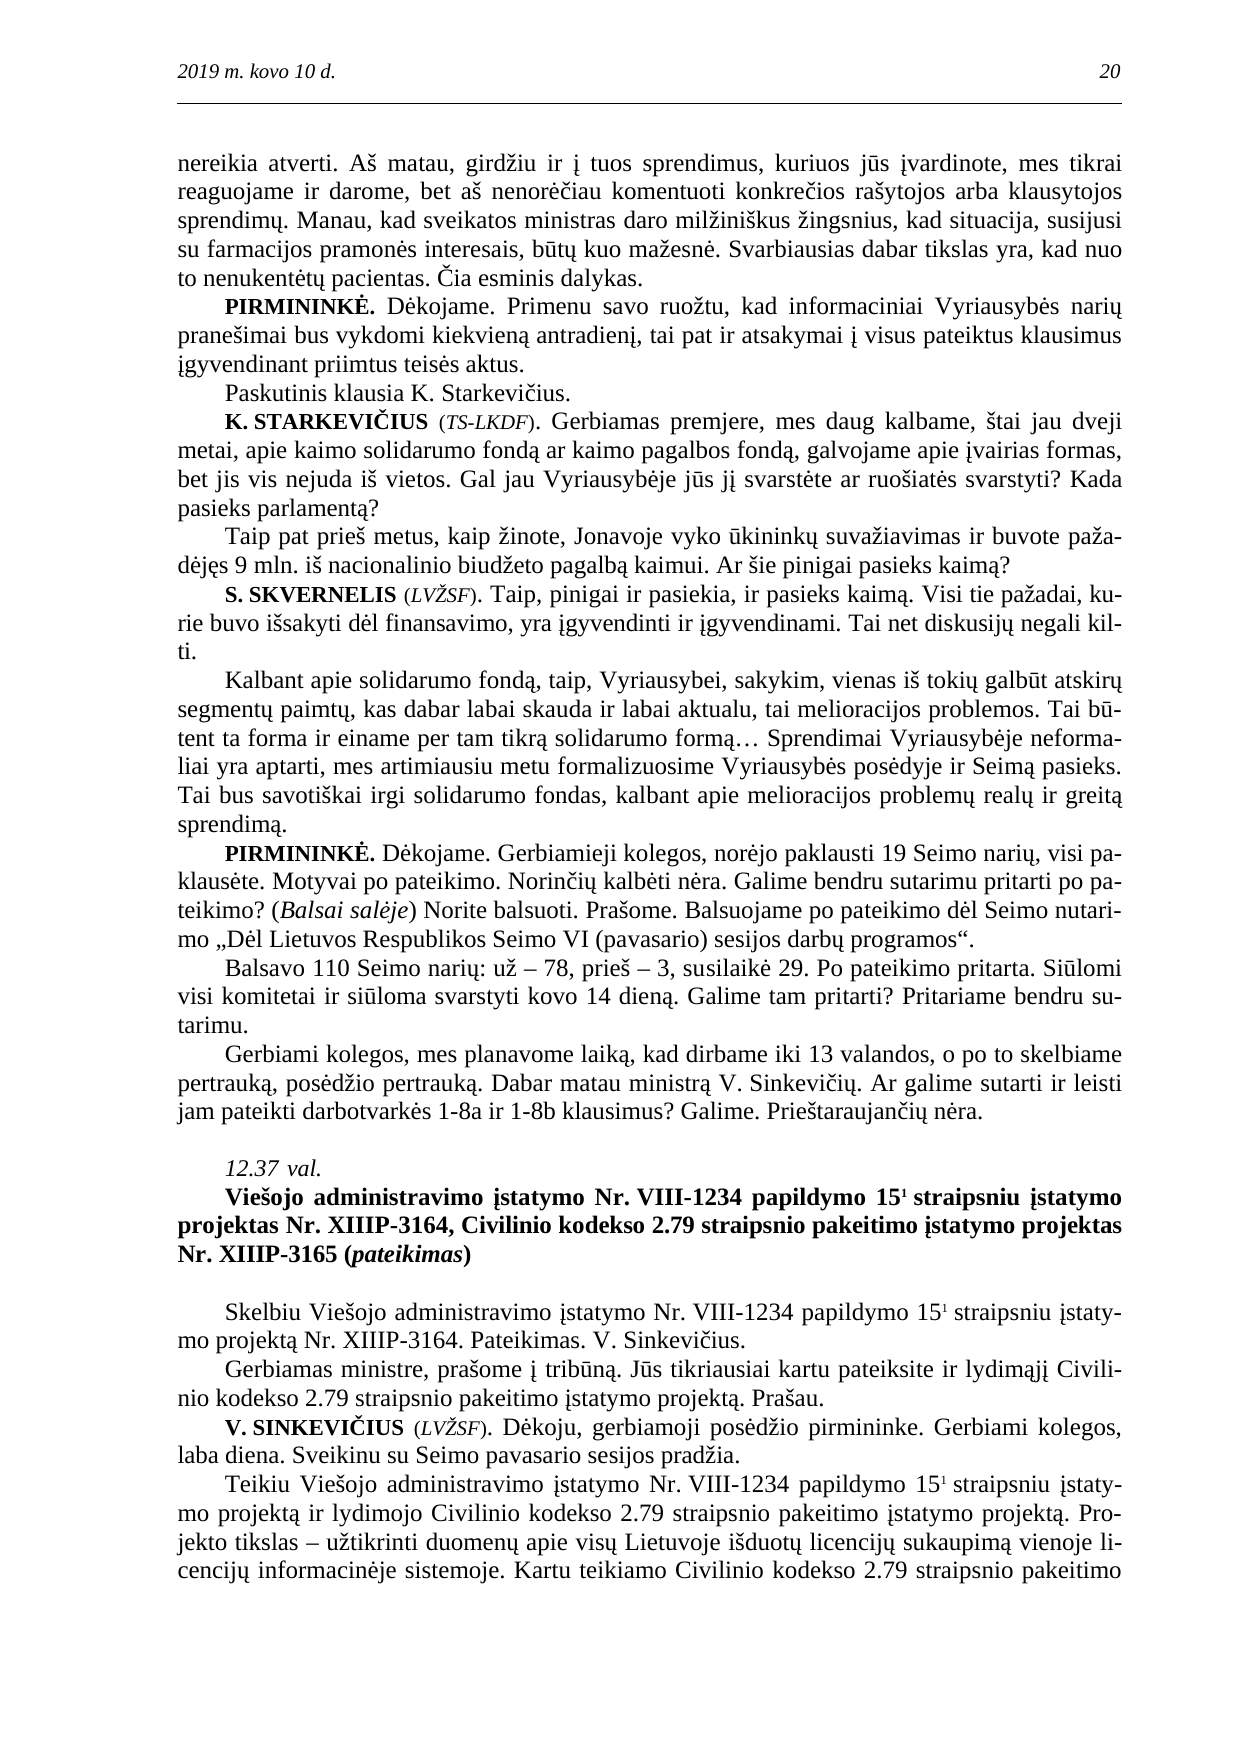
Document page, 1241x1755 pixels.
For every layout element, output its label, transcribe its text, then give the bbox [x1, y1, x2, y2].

text Pas­ku­ti­nis klau­sia K. Star­ke­vi­čius. [177, 378, 1122, 406]
text Taip pat prieš me­tus, kaip ži­no­te, Jo­na­vo­je vy­ko ūki­nin­kų su­va­žia­vi­mas ir bu­vo­te pa­ža­dė­jęs 9 mln. iš na­cio­na­li­nio biu­dže­to pa­gal­bą kai­mui. Ar šie pi­ni­gai pa­sieks kai­mą? [177, 521, 1122, 579]
text Vie­šo­jo ad­mi­nist­ra­vi­mo įsta­ty­mo Nr. VIII-1234 pa­pil­dy­mo 151 straips­niu įsta­ty­mo pro­jek­tas Nr. XIIIP-3164, Ci­vi­li­nio ko­dek­so 2.79 straips­nio pa­kei­ti­mo įsta­ty­mo pro­jek­tas Nr. XIIIP-3165 (pa­tei­ki­mas) [177, 1182, 1122, 1268]
text S. SKVERNELIS (LVŽSF). Taip, pi­ni­gai ir pa­sie­kia, ir pa­sieks kai­mą. Vi­si tie pa­ža­dai, ku­rie bu­vo iš­sa­ky­ti dėl fi­nan­sa­vi­mo, yra įgy­ven­din­ti ir įgy­ven­di­na­mi. Tai net dis­ku­si­jų ne­ga­li kil­ti. [177, 579, 1122, 665]
text V. SINKEVIČIUS (LVŽSF). Dė­ko­ju, ger­bia­mo­ji po­sė­džio pir­mi­nin­ke. Ger­bia­mi ko­le­gos, la­ba die­na. Svei­ki­nu su Sei­mo pa­va­sa­rio se­si­jos pra­džia. [177, 1412, 1122, 1469]
text ne­rei­kia at­ver­ti. Aš ma­tau, gir­džiu ir į tuos spren­di­mus, ku­riuos jūs įvar­di­no­te, mes tik­rai reaguo­ja­me ir da­ro­me, bet aš ne­no­rė­čiau ko­men­tuo­ti kon­kre­čios ra­šy­to­jos ar­ba klau­sy­to­jos spren­di­mų. Ma­nau, kad svei­ka­tos mi­nist­ras da­ro mil­ži­niš­kus žings­nius, kad si­tu­a­ci­ja, su­si­ju­si su far­ma­ci­jos pra­mo­nės in­te­re­sais, bū­tų kuo ma­žes­nė. Svar­biau­sias da­bar tiks­las yra, kad nuo to ne­nu­ken­tė­tų pa­cien­tas. Čia es­mi­nis da­ly­kas. [177, 148, 1122, 291]
text 12.37 val. [224, 1154, 1122, 1182]
text Skel­biu Vie­šo­jo ad­mi­nist­ra­vi­mo įsta­ty­mo Nr. VIII-1234 pa­pil­dy­mo 151 straips­niu įsta­ty­mo pro­jek­tą Nr. XIIIP-3164. Pa­tei­ki­mas. V. Sin­ke­vi­čius. [177, 1297, 1122, 1354]
text Ger­bia­mas mi­nist­re, pra­šo­me į tri­bū­ną. Jūs tik­riau­siai kar­tu pa­teik­si­te ir ly­di­mą­jį Ci­vi­li­nio ko­dek­so 2.79 straips­nio pa­kei­ti­mo įsta­ty­mo pro­jek­tą. Pra­šau. [177, 1354, 1122, 1412]
text Tei­kiu Vie­šo­jo ad­mi­nist­ra­vi­mo įsta­ty­mo Nr. VIII-1234 pa­pil­dy­mo 151 straips­niu įsta­ty­mo pro­jek­tą ir ly­di­mo­jo Ci­vi­li­nio ko­dek­so 2.79 straips­nio pa­kei­ti­mo įsta­ty­mo pro­jek­tą. Pro­jek­to tiks­las – už­tik­rin­ti duo­me­nų apie vi­sų Lie­tu­vo­je iš­duo­tų li­cen­ci­jų su­kau­pi­mą vie­no­je li­cen­ci­jų in­for­ma­ci­nė­je sis­te­mo­je. Kar­tu tei­kia­mo Ci­vi­li­nio ko­dek­so 2.79 straips­nio pa­kei­ti­mo [177, 1469, 1122, 1584]
text Kal­bant apie so­li­da­ru­mo fon­dą, taip, Vy­riau­sy­bei, sa­ky­kim, vie­nas iš to­kių gal­būt at­ski­rų seg­men­tų pa­im­tų, kas da­bar la­bai skau­da ir la­bai ak­tu­a­lu, tai me­lio­ra­ci­jos pro­ble­mos. Tai bū­tent ta for­ma ir ei­na­me per tam tik­rą so­li­da­ru­mo for­mą… Spren­di­mai Vy­riau­sy­bė­je ne­for­ma­liai yra ap­tar­ti, mes ar­ti­miau­siu me­tu for­ma­li­zuo­si­me Vy­riau­sy­bės po­sė­dy­je ir Sei­mą pa­sieks. Tai bus sa­vo­tiš­kai ir­gi so­li­da­ru­mo fon­das, kal­bant apie me­lio­ra­ci­jos pro­ble­mų re­a­lų ir grei­tą spren­di­mą. [177, 665, 1122, 838]
text Bal­sa­vo 110 Sei­mo na­rių: už – 78, prieš – 3, su­si­lai­kė 29. Po pa­tei­ki­mo pri­tar­ta. Siū­lo­mi vi­si ko­mi­te­tai ir siū­lo­ma svars­ty­ti ko­vo 14 die­ną. Ga­li­me tam pri­tar­ti? Pri­ta­ria­me ben­dru su­tari­mu. [177, 953, 1122, 1039]
text PIRMININKĖ. Dė­ko­ja­me. Pri­me­nu sa­vo ruož­tu, kad in­for­ma­ci­niai Vy­riau­sy­bės na­rių pra­ne­ši­mai bus vyk­do­mi kiek­vie­ną ant­ra­die­nį, tai pat ir at­sa­ky­mai į vi­sus pa­teik­tus klau­si­mus įgy­ven­di­nant pri­im­tus tei­sės ak­tus. [177, 291, 1122, 378]
text Ger­bia­mi ko­le­gos, mes pla­na­vo­me lai­ką, kad dir­ba­me iki 13 va­lan­dos, o po to skel­bia­me per­trau­ką, po­sė­džio per­trau­ką. Da­bar ma­tau mi­nist­rą V. Sin­ke­vi­čių. Ar ga­li­me su­tar­ti ir leis­ti jam pa­teik­ti dar­bo­tvarkės 1-8a ir 1-8b klau­si­mus? Ga­li­me. Prieš­ta­rau­jan­čių nė­ra. [177, 1039, 1122, 1125]
text K. STARKEVIČIUS (TS-LKDF). Ger­bia­mas prem­je­re, mes daug kal­ba­me, štai jau dve­ji me­tai, apie kai­mo so­li­da­ru­mo fon­dą ar kai­mo pa­gal­bos fon­dą, gal­vo­ja­me apie įvai­rias for­mas, bet jis vis ne­ju­da iš vie­tos. Gal jau Vy­riau­sy­bė­je jūs jį svars­tė­te ar ruo­šia­tės svars­ty­ti? Ka­da pa­sieks par­la­men­tą? [177, 406, 1122, 521]
text PIRMININKĖ. Dė­ko­ja­me. Ger­bia­mie­ji ko­le­gos, no­rė­jo pa­klaus­ti 19 Sei­mo na­rių, vi­si pa­klau­sė­te. Mo­ty­vai po pa­tei­ki­mo. No­rin­čių kal­bė­ti nė­ra. Ga­li­me ben­dru su­ta­ri­mu pri­tar­ti po pa­tei­ki­mo? (Bal­sai sa­lė­je) No­ri­te bal­suo­ti. Pra­šo­me. Bal­suo­ja­me po pa­tei­ki­mo dėl Sei­mo nu­ta­ri­mo „Dėl Lie­tu­vos Res­pub­li­kos Sei­mo VI (pa­va­sa­rio) se­si­jos dar­bų pro­gra­mos“. [177, 838, 1122, 953]
